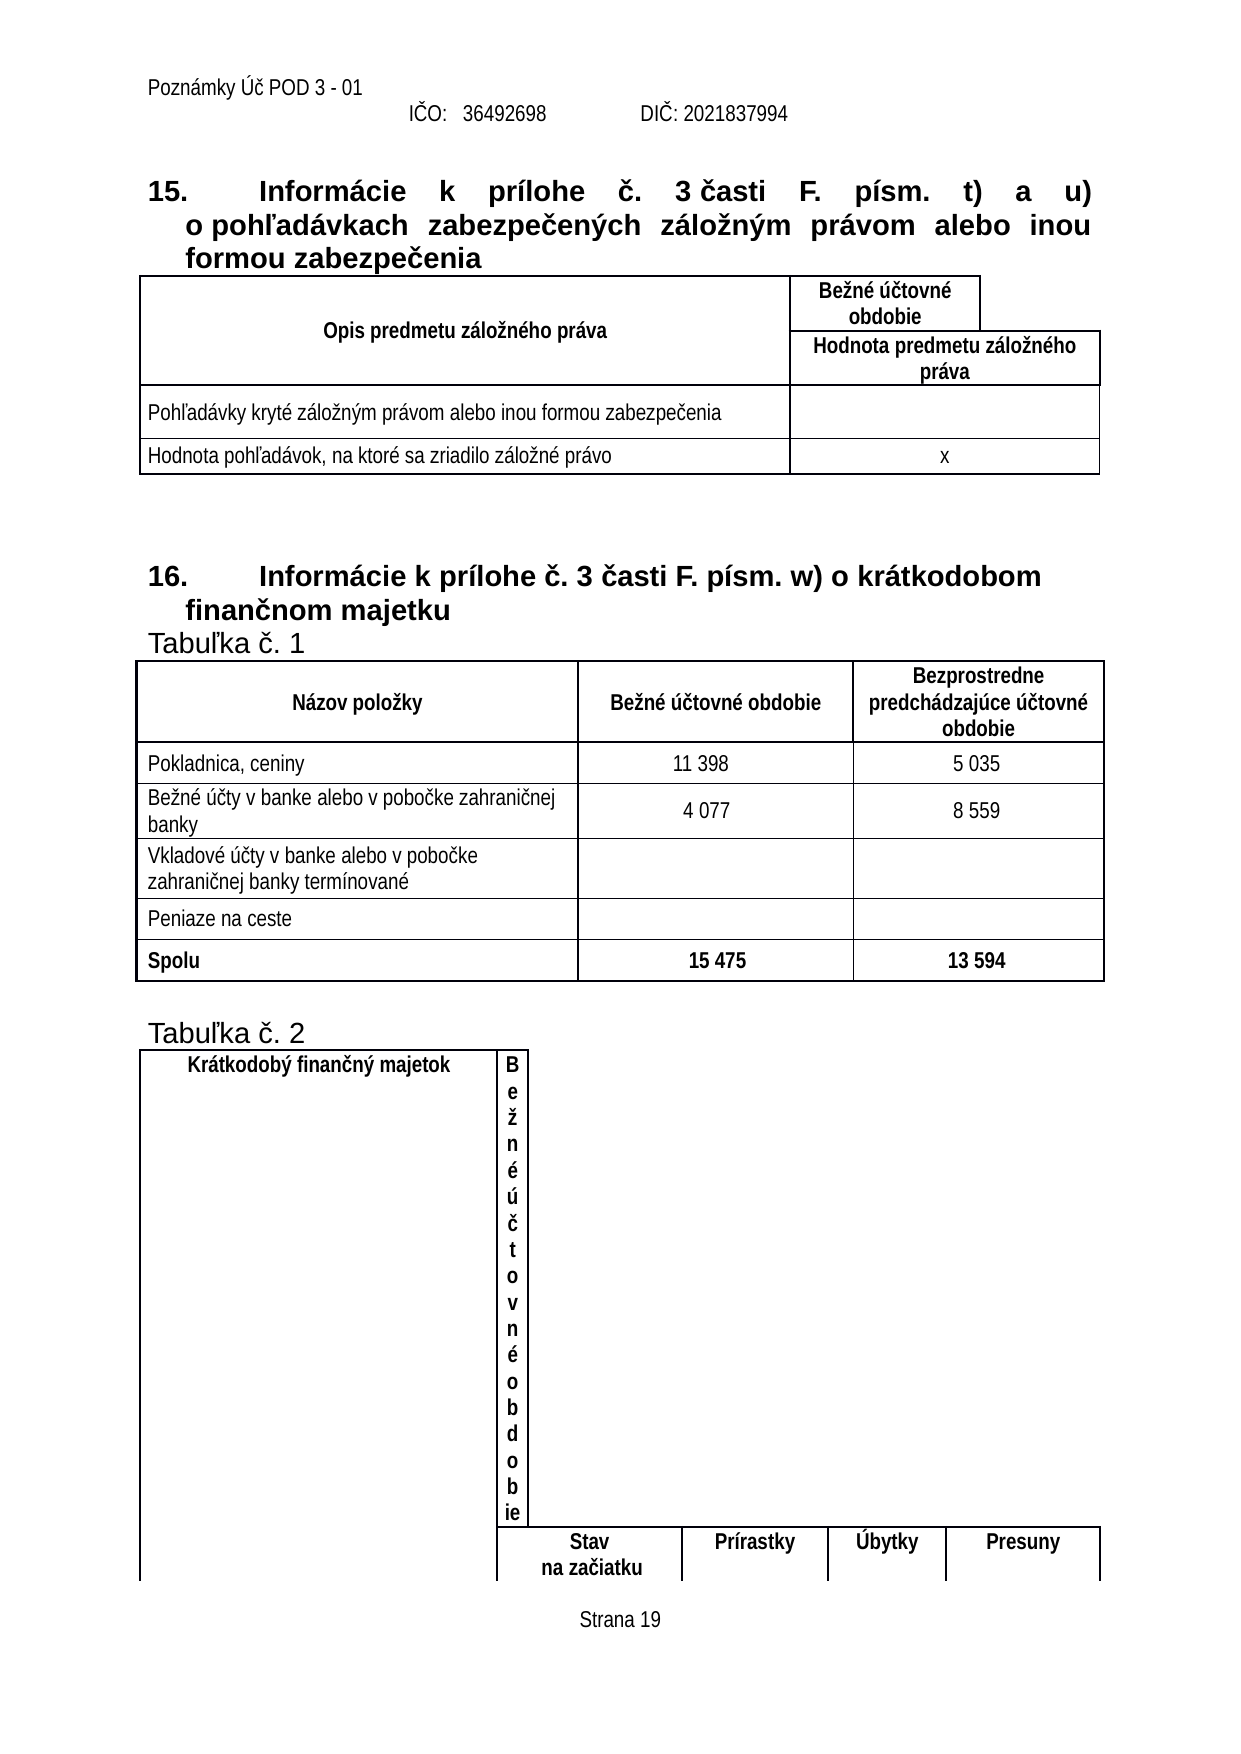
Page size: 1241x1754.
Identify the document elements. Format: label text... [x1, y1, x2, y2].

table_cell 15 475 [579, 940, 853, 980]
table_cell Spolu [138, 940, 577, 980]
table_cell Hodnota predmetu záložného práva [791, 332, 1099, 384]
text Tabuľka č. 1 [148, 627, 1092, 660]
table_cell 5 035 [854, 743, 1103, 783]
text Tabuľka č. 2 [148, 1016, 1092, 1049]
table_header Názov položky [138, 662, 577, 741]
table_cell Pokladnica, ceniny [138, 743, 577, 783]
table_cell Pohľadávky kryté záložným právom alebo inou formou zabezpečenia [141, 386, 789, 437]
table_cell x [791, 439, 1099, 473]
table_cell [854, 839, 1103, 897]
table_header Krátkodobý finančný majetok [141, 1051, 496, 1581]
table_cell 13 594 [854, 940, 1103, 980]
table_cell [791, 386, 1099, 437]
table_cell Prírastky [683, 1528, 827, 1581]
table_cell Bežné účty v banke alebo v pobočke zahraničnej banky [138, 784, 577, 837]
table_cell 8 559 [854, 784, 1103, 837]
table_header [981, 275, 1100, 329]
list Informácie k prílohe č. 3 časti F. písm. t) a u) o pohľadávkach zabezpečených záložným právom alebo inou formou zabezpečenia [148, 174, 1092, 275]
table_cell Hodnota pohľadávok, na ktoré sa zriadilo záložné právo [141, 439, 789, 473]
table_cell 11 398 [579, 743, 853, 783]
table_cell [854, 899, 1103, 939]
table_cell [579, 899, 853, 939]
table_cell [579, 839, 853, 897]
table_header Bezprostredne predchádzajúce účtovné obdobie [854, 662, 1103, 741]
table_cell Vkladové účty v banke alebo v pobočke zahraničnej banky termínované [138, 839, 577, 897]
table_cell Peniaze na ceste [138, 899, 577, 939]
table_cell 4 077 [579, 784, 853, 837]
table_header [529, 1049, 1100, 1526]
table_cell Úbytky [829, 1528, 945, 1581]
table_header Bežné účtovné obdobie [498, 1051, 527, 1526]
table_header Opis predmetu záložného práva [141, 277, 789, 384]
table_cell Presuny [947, 1528, 1099, 1581]
table_cell Stav na začiatku [498, 1528, 681, 1581]
list Informácie k prílohe č. 3 časti F. písm. w) o krátkodobom finančnom majetku [148, 559, 1092, 627]
table_header Bežné účtovné obdobie [579, 662, 852, 741]
table_header Bežné účtovné obdobie [791, 277, 979, 329]
